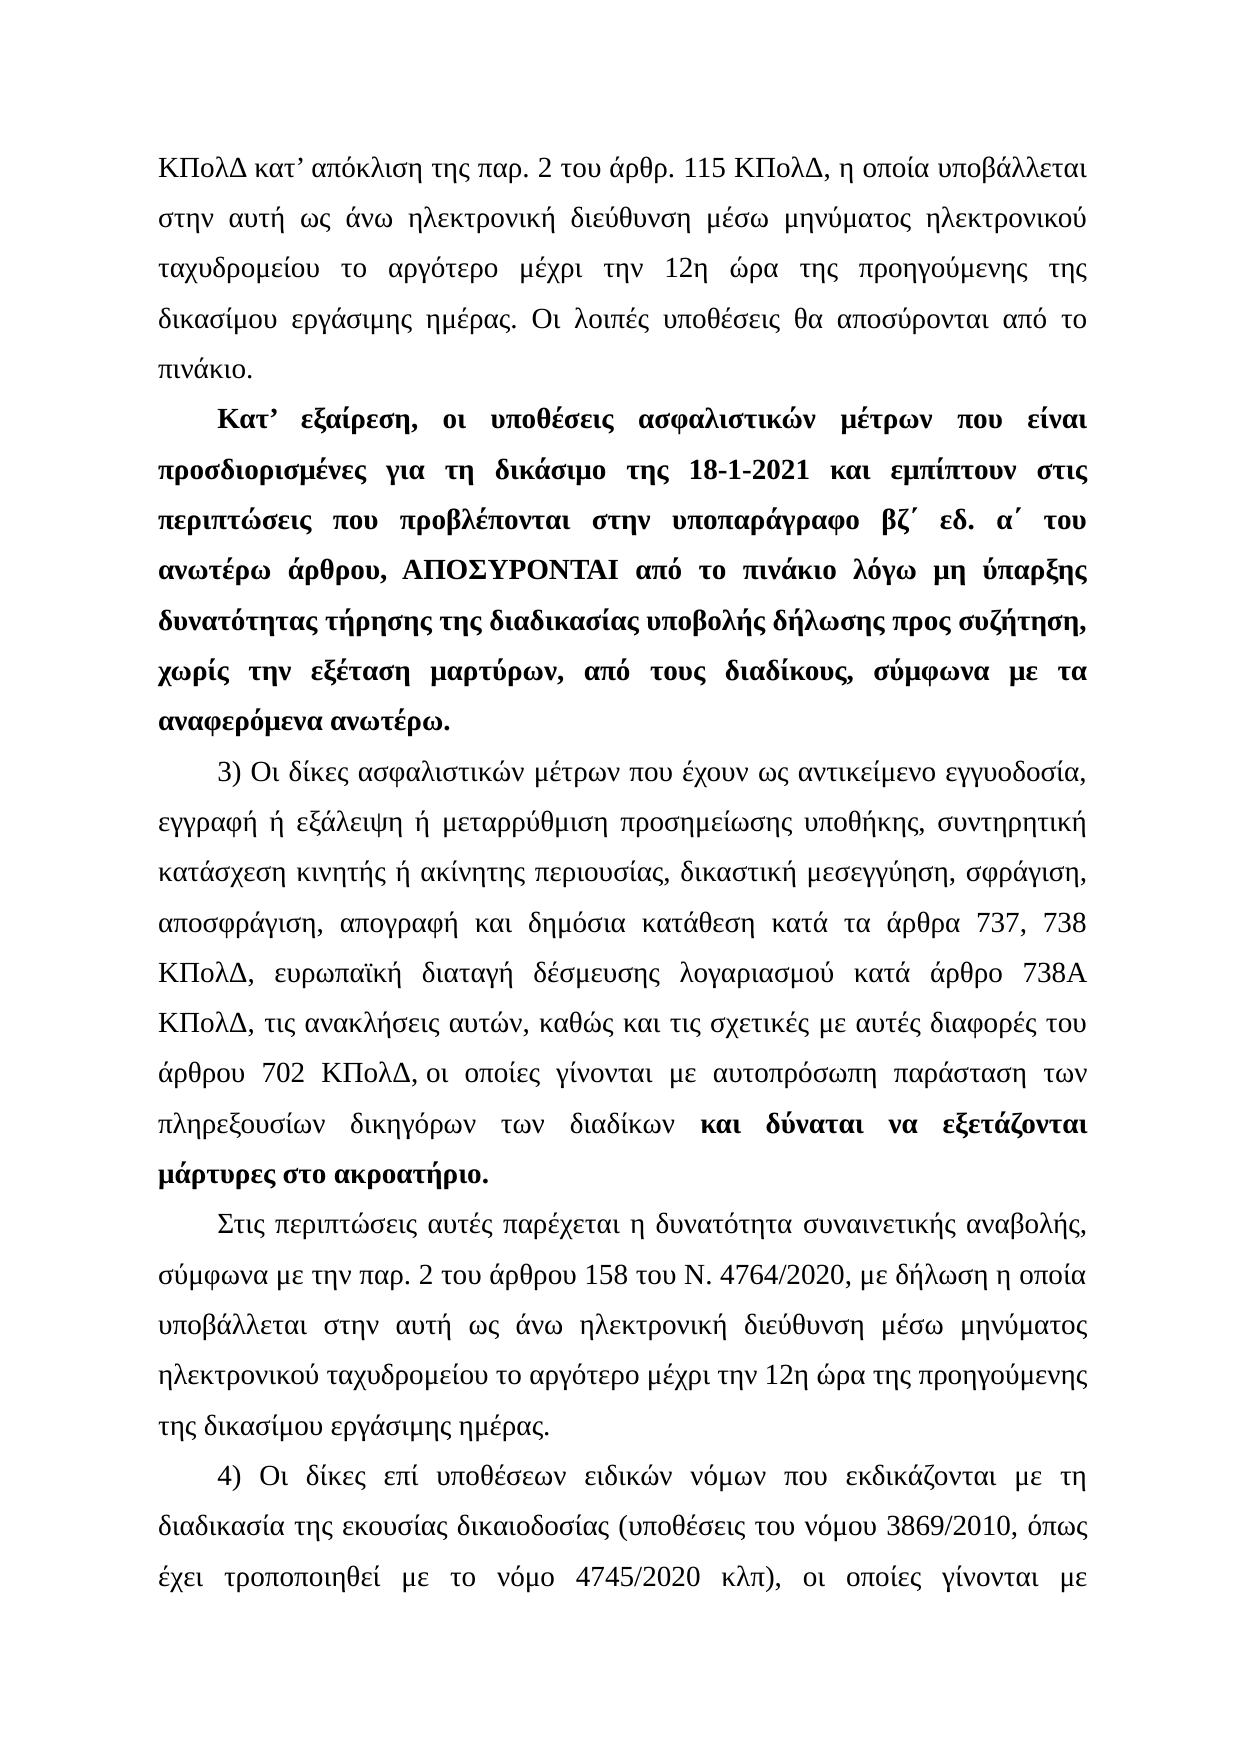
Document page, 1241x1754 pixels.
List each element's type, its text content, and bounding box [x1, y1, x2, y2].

text ΚΠολΔ κατ’ απόκλιση της παρ. 2 του άρθρ. 115 ΚΠολΔ, η οποία υποβάλλεται στην αυτή ως άνω ηλεκτρονική διεύθυνση μέσω μηνύματος ηλεκτρονικού ταχυδρομείου το αργότερο μέχρι την 12η ώρα της προηγούμενης της δικασίμου εργάσιμης ημέρας. Οι λοιπές υποθέσεις θα αποσύρονται από το πινάκιο. [158, 150, 1088, 385]
text Στις περιπτώσεις αυτές παρέχεται η δυνατότητα συναινετικής αναβολής, σύμφωνα με την παρ. 2 του άρθρου 158 του Ν. 4764/2020, με δήλωση η οποία υποβάλλεται στην αυτή ως άνω ηλεκτρονική διεύθυνση μέσω μηνύματος ηλεκτρονικού ταχυδρομείου το αργότερο μέχρι την 12η ώρα της προηγούμενης της δικασίμου εργάσιμης ημέρας. [158, 1207, 1088, 1441]
text 3) Οι δίκες ασφαλιστικών μέτρων που έχουν ως αντικείμενο εγγυοδοσία, εγγραφή ή εξάλειψη ή μεταρρύθμιση προσημείωσης υποθήκης, συντηρητική κατάσχεση κινητής ή ακίνητης περιουσίας, δικαστική μεσεγγύηση, σφράγιση, αποσφράγιση, απογραφή και δημόσια κατάθεση κατά τα άρθρα 737, 738 ΚΠολΔ, ευρωπαϊκή διαταγή δέσμευσης λογαριασμού κατά άρθρο 738Α ΚΠολΔ, τις ανακλήσεις αυτών, καθώς και τις σχετικές με αυτές διαφορές του άρθρου 702 ΚΠολΔ, οι οποίες γίνονται με αυτοπρόσωπη παράσταση των πληρεξουσίων δικηγόρων των διαδίκων και δύναται να εξετάζονται μάρτυρες στο ακροατήριο. [158, 754, 1088, 1190]
text Κατ’ εξαίρεση, οι υποθέσεις ασφαλιστικών μέτρων που είναι προσδιορισμένες για τη δικάσιμο της 18-1-2021 και εμπίπτουν στις περιπτώσεις που προβλέπονται στην υποπαράγραφο βζ΄ εδ. α΄ του ανωτέρω άρθρου, ΑΠΟΣΥΡΟΝΤΑΙ από το πινάκιο λόγω μη ύπαρξης δυνατότητας τήρησης της διαδικασίας υποβολής δήλωσης προς συζήτηση, χωρίς την εξέταση μαρτύρων, από τους διαδίκους, σύμφωνα με τα αναφερόμενα ανωτέρω. [158, 402, 1088, 737]
text 4) Οι δίκες επί υποθέσεων ειδικών νόμων που εκδικάζονται με τη διαδικασία της εκουσίας δικαιοδοσίας (υποθέσεις του νόμου 3869/2010, όπως έχει τροποποιηθεί με το νόμο 4745/2020 κλπ), οι οποίες γίνονται με [158, 1458, 1088, 1592]
